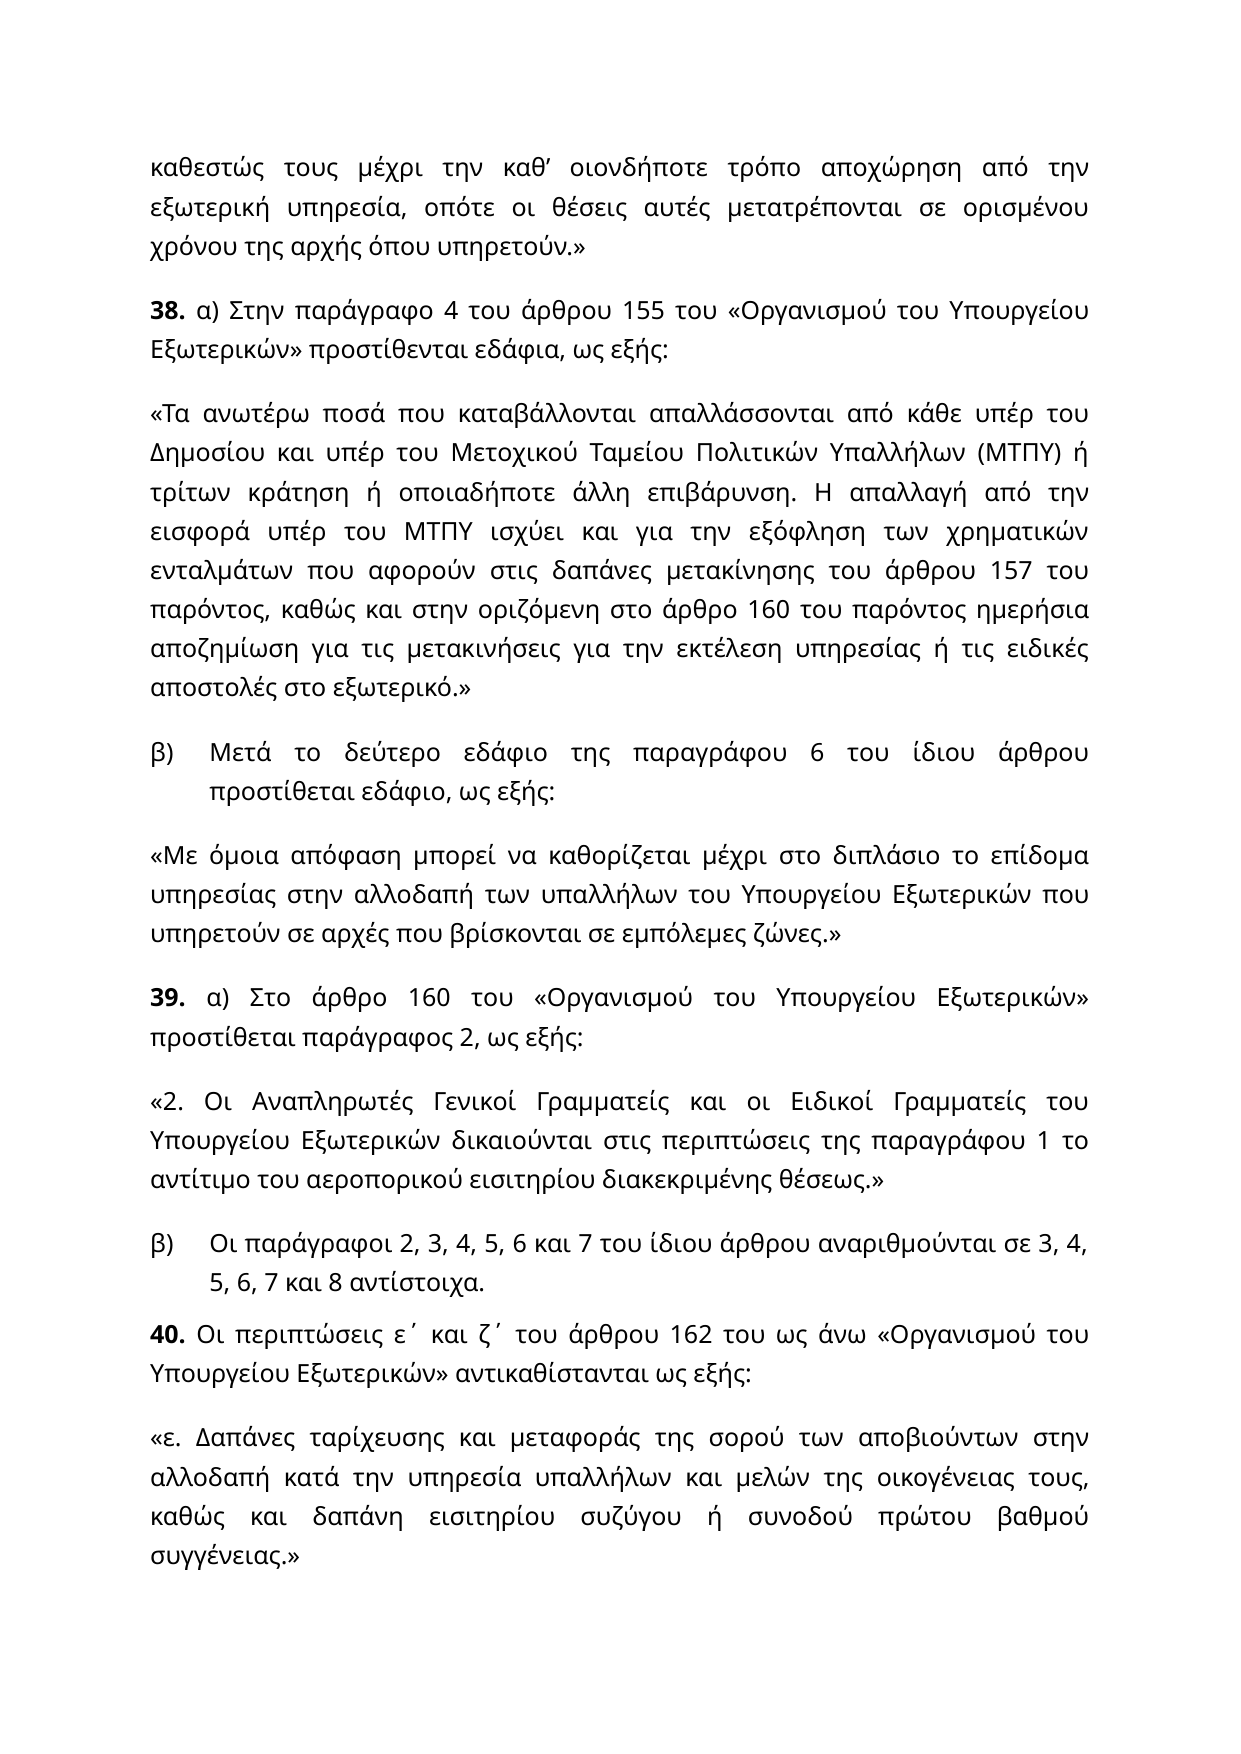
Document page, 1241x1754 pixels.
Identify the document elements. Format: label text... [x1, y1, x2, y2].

text «Με όμοια απόφαση μπορεί να καθορίζεται μέχρι στο διπλάσιο το επίδομα υπηρεσίας στην αλλοδαπή των υπαλλήλων του Υπουργείου Εξωτερικών που υπηρετούν σε αρχές που βρίσκονται σε εμπόλεμες ζώνες.» [150, 837, 1090, 950]
text καθεστώς τους μέχρι την καθ’ οιονδήποτε τρόπο αποχώρηση από την εξωτερική υπηρεσία, οπότε οι θέσεις αυτές μετατρέπονται σε ορισμένου χρόνου της αρχής όπου υπηρετούν.» [150, 150, 1090, 262]
text «2. Οι Αναπληρωτές Γενικοί Γραμματείς και οι Ειδικοί Γραμματείς του Υπουργείου Εξωτερικών δικαιούνται στις περιπτώσεις της παραγράφου 1 το αντίτιμο του αεροπορικού εισιτηρίου διακεκριμένης θέσεως.» [150, 1083, 1090, 1196]
text «Τα ανωτέρω ποσά που καταβάλλονται απαλλάσσονται από κάθε υπέρ του Δημοσίου και υπέρ του Μετοχικού Ταμείου Πολιτικών Υπαλλήλων (ΜΤΠΥ) ή τρίτων κράτηση ή οποιαδήποτε άλλη επιβάρυνση. Η απαλλαγή από την εισφορά υπέρ του ΜΤΠΥ ισχύει και για την εξόφληση των χρηματικών ενταλμάτων που αφορούν στις δαπάνες μετακίνησης του άρθρου 157 του παρόντος, καθώς και στην οριζόμενη στο άρθρο 160 του παρόντος ημερήσια αποζημίωση για τις μετακινήσεις για την εκτέλεση υπηρεσίας ή τις ειδικές αποστολές στο εξωτερικό.» [150, 396, 1090, 704]
list β) Οι παράγραφοι 2, 3, 4, 5, 6 και 7 του ίδιου άρθρου αναριθμούνται σε 3, 4, 5, 6, 7 και 8 αντίστοιχα. [150, 1226, 1090, 1299]
text 40. Οι περιπτώσεις ε΄ και ζ΄ του άρθρου 162 του ως άνω «Οργανισμού του Υπουργείου Εξωτερικών» αντικαθίστανται ως εξής: [150, 1317, 1090, 1390]
text 38. α) Στην παράγραφο 4 του άρθρου 155 του «Οργανισμού του Υπουργείου Εξωτερικών» προστίθενται εδάφια, ως εξής: [150, 292, 1090, 366]
text 39. α) Στο άρθρο 160 του «Οργανισμού του Υπουργείου Εξωτερικών» προστίθεται παράγραφος 2, ως εξής: [150, 980, 1090, 1053]
list β) Μετά το δεύτερο εδάφιο της παραγράφου 6 του ίδιου άρθρου προστίθεται εδάφιο, ως εξής: [150, 734, 1090, 807]
text «ε. Δαπάνες ταρίχευσης και μεταφοράς της σορού των αποβιούντων στην αλλοδαπή κατά την υπηρεσία υπαλλήλων και μελών της οικογένειας τους, καθώς και δαπάνη εισιτηρίου συζύγου ή συνοδού πρώτου βαθμού συγγένειας.» [150, 1420, 1090, 1572]
